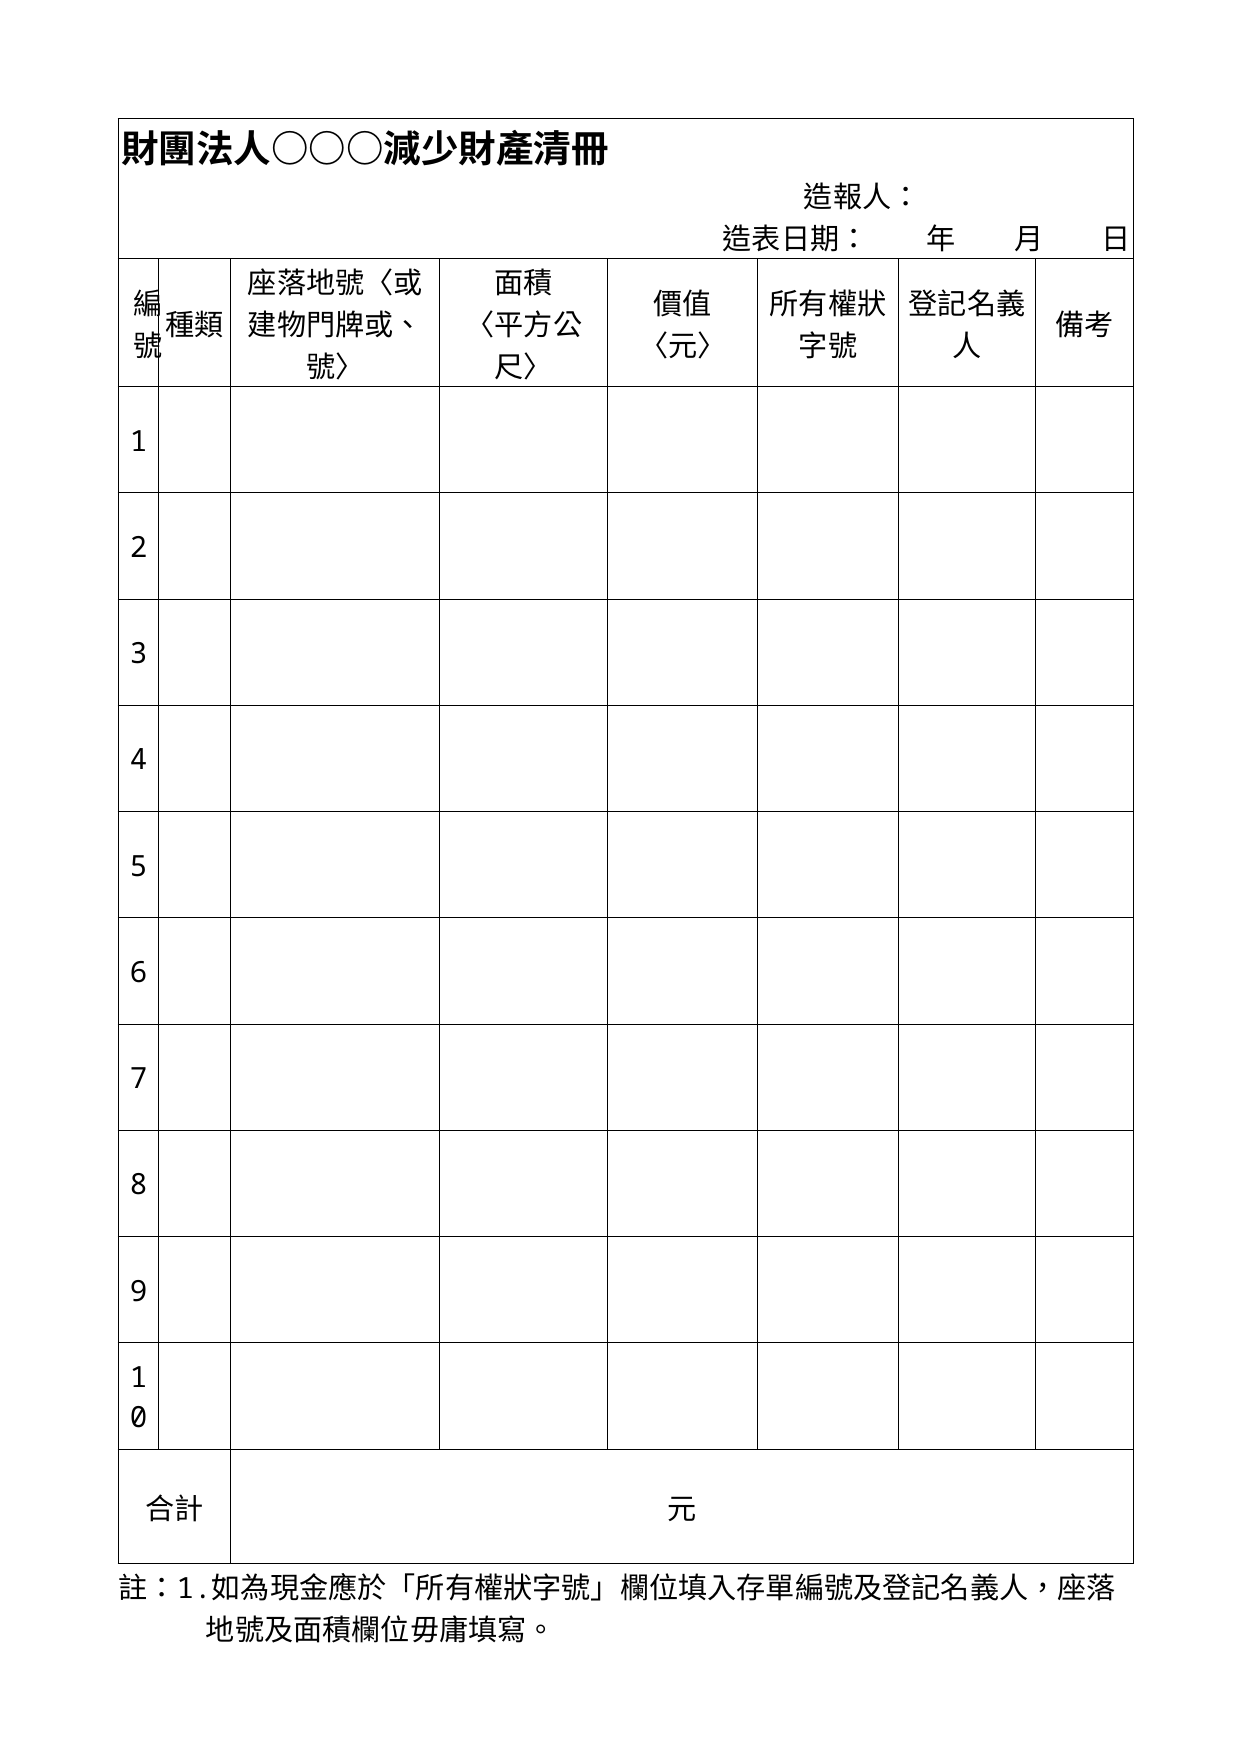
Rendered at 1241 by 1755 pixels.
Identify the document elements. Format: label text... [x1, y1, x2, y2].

table_cell [899, 812, 1035, 917]
table_cell [608, 1237, 757, 1342]
table_cell [440, 387, 607, 492]
table_cell [1036, 918, 1133, 1023]
table_cell [758, 918, 898, 1023]
table_cell 4 [119, 706, 158, 811]
table_cell [231, 1025, 439, 1130]
table_cell [758, 1131, 898, 1236]
table_cell 備考 [1036, 259, 1133, 386]
table_cell [1036, 1237, 1133, 1342]
table_cell [231, 387, 439, 492]
table_cell [440, 1131, 607, 1236]
table_cell [899, 918, 1035, 1023]
table_cell [608, 493, 757, 598]
table_cell [608, 1025, 757, 1130]
table_cell [231, 1343, 439, 1448]
table_cell 1 [119, 387, 158, 492]
table_cell 編號 [119, 259, 158, 386]
table_cell [899, 493, 1035, 598]
table_cell [758, 387, 898, 492]
table_cell [1036, 1343, 1133, 1448]
table_cell [899, 1343, 1035, 1448]
table_cell [1036, 1025, 1133, 1130]
table_cell [608, 1131, 757, 1236]
table_cell [758, 706, 898, 811]
table_cell [1036, 1131, 1133, 1236]
table_cell [159, 387, 230, 492]
table_cell [159, 918, 230, 1023]
table_cell [608, 600, 757, 705]
table_cell 登記名義人 [899, 259, 1035, 386]
table_cell [231, 1237, 439, 1342]
table_cell [1036, 493, 1133, 598]
table_cell [159, 1343, 230, 1448]
table_cell [758, 812, 898, 917]
table_cell [231, 812, 439, 917]
text 註：1.如為現金應於「所有權狀字號」欄位填入存單編號及登記名義人，座落地號及面積欄位毋庸填寫。 [118, 1564, 1122, 1649]
table_cell 所有權狀字號 [758, 259, 898, 386]
table_cell [440, 812, 607, 917]
table_cell [231, 493, 439, 598]
table_header 財團法人○○○減少財產清冊 造報人： 造表日期： 年 月 日 [119, 119, 1133, 258]
table_cell [440, 1025, 607, 1130]
table_cell 5 [119, 812, 158, 917]
table_cell [159, 1025, 230, 1130]
table_cell 2 [119, 493, 158, 598]
table_cell [440, 1237, 607, 1342]
table_cell 面積 〈平方公尺〉 [440, 259, 607, 386]
table_cell [159, 600, 230, 705]
table_cell 9 [119, 1237, 158, 1342]
table_cell 6 [119, 918, 158, 1023]
table_cell [440, 706, 607, 811]
table_cell [899, 1025, 1035, 1130]
table_cell [231, 918, 439, 1023]
table_cell [899, 387, 1035, 492]
table_cell 種類 [159, 259, 230, 386]
table_cell [608, 812, 757, 917]
table_cell [608, 918, 757, 1023]
table_cell [899, 706, 1035, 811]
table_cell [231, 1131, 439, 1236]
table_cell [159, 1131, 230, 1236]
table_cell [899, 600, 1035, 705]
table_cell 7 [119, 1025, 158, 1130]
table_cell 8 [119, 1131, 158, 1236]
table_cell [1036, 387, 1133, 492]
table_cell [758, 493, 898, 598]
table_cell 價值〈元〉 [608, 259, 757, 386]
table_cell [440, 493, 607, 598]
table_cell [159, 812, 230, 917]
table_cell [899, 1237, 1035, 1342]
table_cell 合計 [119, 1450, 230, 1563]
table_cell [899, 1131, 1035, 1236]
table_cell 座落地號〈或建物門牌或、號〉 [231, 259, 439, 386]
table_cell 3 [119, 600, 158, 705]
table_cell [608, 706, 757, 811]
table_cell [440, 1343, 607, 1448]
table_cell [758, 1343, 898, 1448]
table_cell [440, 918, 607, 1023]
table_cell [758, 1237, 898, 1342]
table_cell 元 [231, 1450, 1133, 1563]
table_cell [758, 600, 898, 705]
table_cell [608, 1343, 757, 1448]
table_cell [1036, 812, 1133, 917]
table_cell [231, 706, 439, 811]
table_cell [1036, 600, 1133, 705]
table_cell [758, 1025, 898, 1130]
table_cell [159, 1237, 230, 1342]
table_cell [231, 600, 439, 705]
table_cell [1036, 706, 1133, 811]
table_cell [608, 387, 757, 492]
table_cell [440, 600, 607, 705]
table_cell [159, 706, 230, 811]
table_cell 10 [119, 1343, 158, 1448]
table_cell [159, 493, 230, 598]
